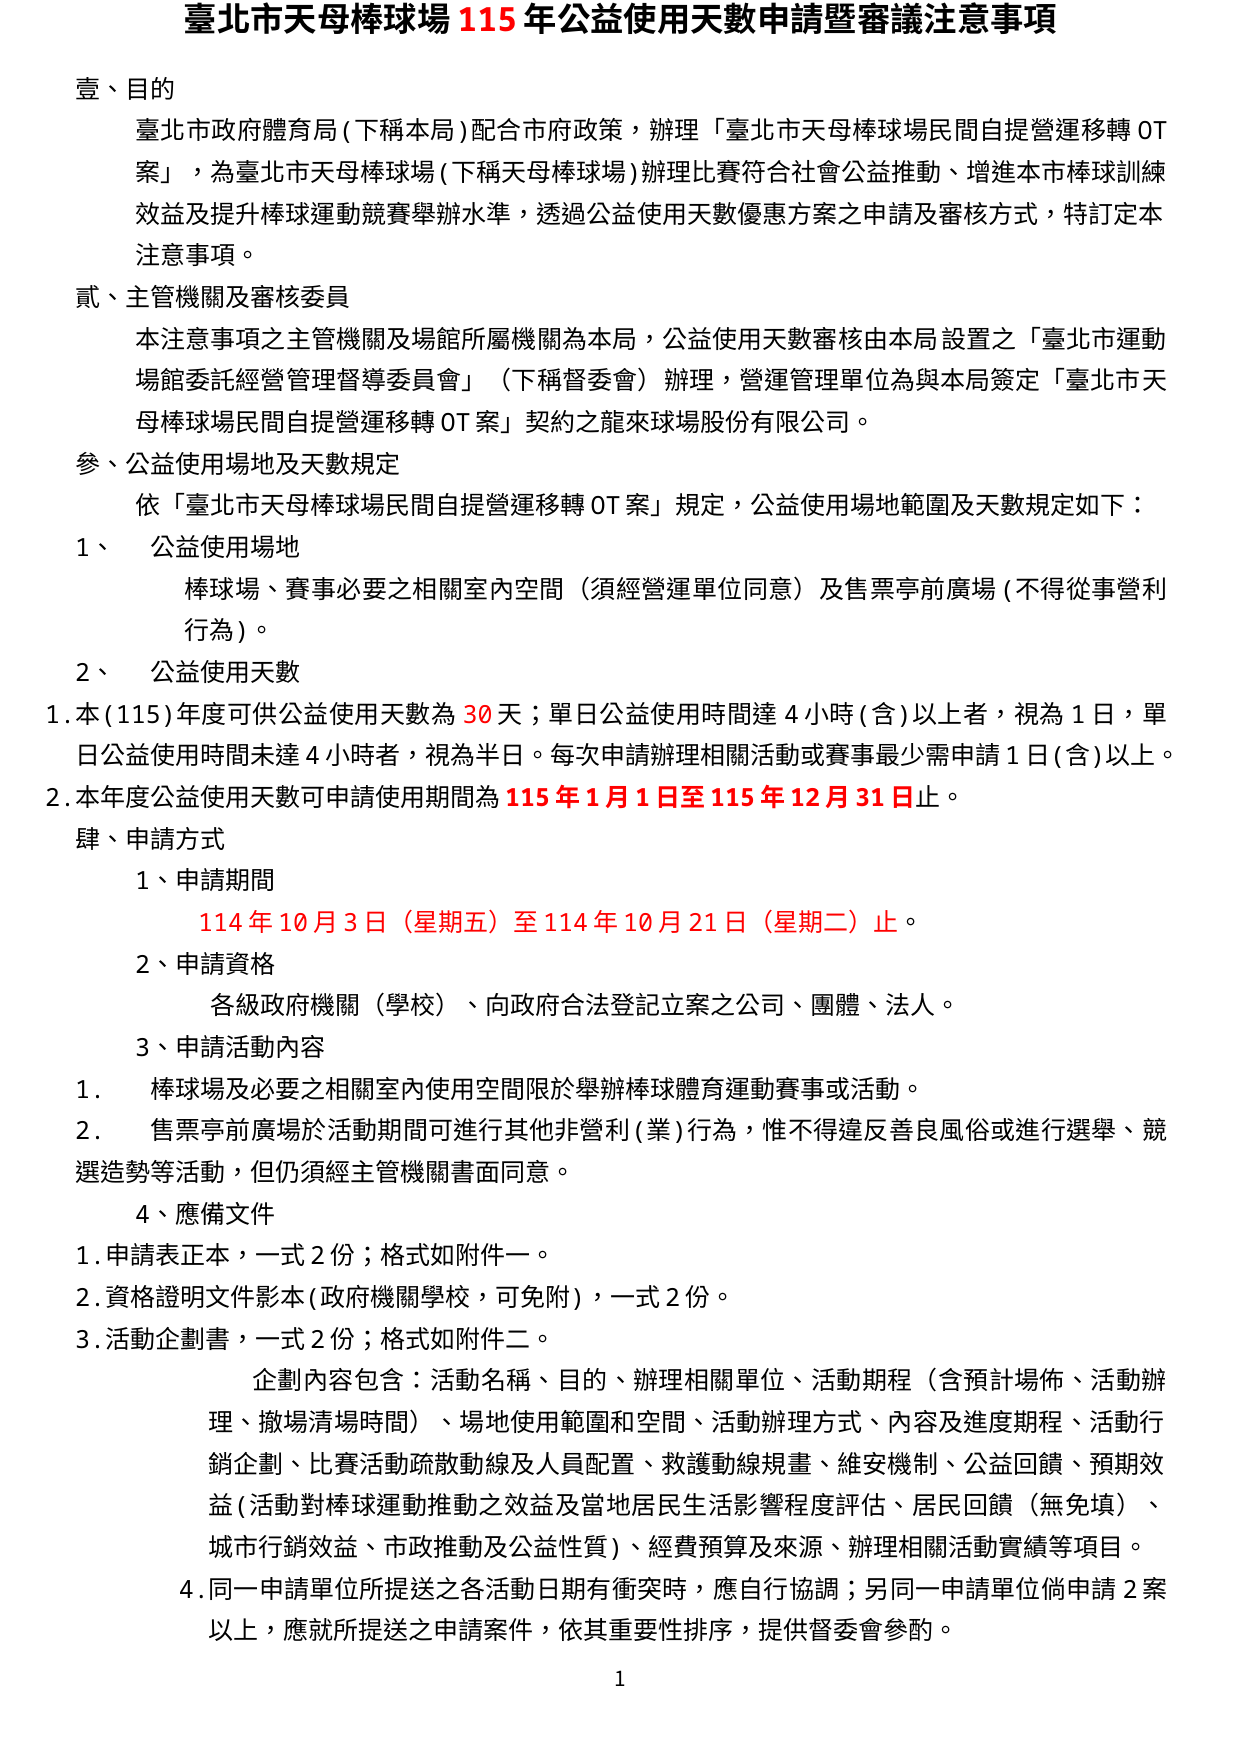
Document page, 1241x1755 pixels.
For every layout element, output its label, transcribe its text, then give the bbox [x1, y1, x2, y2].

list 申請表正本，一式2份；格式如附件一。 [75, 1231, 1167, 1273]
list 公益使用場地及天數規定 [75, 440, 1167, 481]
text 棒球場、賽事必要之相關室內空間（須經營運單位同意）及售票亭前廣場(不得從事營利行為)。 [184, 565, 1167, 648]
list 本(115)年度可供公益使用天數為30天；單日公益使用時間達4小時(含)以上者，視為1日，單日公益使用時間未達4小時者，視為半日。每次申請辦理相關活動或賽事最少需申請1日(含)以上。 [75, 690, 1167, 773]
text 114年10月3日（星期五）至114年10月21日（星期二）止。 [198, 898, 1167, 940]
list 活動企劃書，一式2份；格式如附件二。 [75, 1315, 1167, 1356]
list 公益使用場地 [75, 523, 1167, 565]
list 申請活動內容 [135, 1023, 1167, 1065]
list 應備文件 [135, 1190, 1167, 1231]
text 臺北市天母棒球場115年公益使用天數申請暨審議注意事項 [75, 0, 1166, 40]
list 同一申請單位所提送之各活動日期有衝突時，應自行協調；另同一申請單位倘申請2案以上，應就所提送之申請案件，依其重要性排序，提供督委會參酌。 [178, 1565, 1167, 1648]
list 公益使用天數 [75, 648, 1167, 690]
text 依「臺北市天母棒球場民間自提營運移轉OT案」規定，公益使用場地範圍及天數規定如下： [135, 481, 1167, 523]
list 申請資格 [135, 940, 1167, 981]
list 目的 [75, 65, 1167, 106]
list 申請期間 [135, 856, 1167, 898]
list 棒球場及必要之相關室內使用空間限於舉辦棒球體育運動賽事或活動。 [75, 1065, 1167, 1106]
text 企劃內容包含：活動名稱、目的、辦理相關單位、活動期程（含預計場佈、活動辦理、撤場清場時間）、場地使用範圍和空間、活動辦理方式、內容及進度期程、活動行銷企劃、比賽活動疏散動線及人員配置、救護動線規畫、維安機制、公益回饋、預期效益(活動對棒球運動推動之效益及當地居民生活影響程度評估、居民回饋（無免填）、城市行銷效益、市政推動及公益性質)、經費預算及來源、辦理相關活動實績等項目。 [208, 1356, 1167, 1565]
list 售票亭前廣場於活動期間可進行其他非營利(業)行為，惟不得違反善良風俗或進行選舉、競選造勢等活動，但仍須經主管機關書面同意。 [75, 1106, 1167, 1190]
list 申請方式 [75, 815, 1167, 856]
list 本年度公益使用天數可申請使用期間為115年1月1日至115年12月31日止。 [75, 773, 1167, 815]
list 資格證明文件影本(政府機關學校，可免附)，一式2份。 [75, 1273, 1167, 1315]
list 主管機關及審核委員 [75, 273, 1167, 315]
text 本注意事項之主管機關及場館所屬機關為本局，公益使用天數審核由本局設置之「臺北市運動場館委託經營管理督導委員會」（下稱督委會）辦理，營運管理單位為與本局簽定「臺北市天母棒球場民間自提營運移轉OT案」契約之龍來球場股份有限公司。 [135, 315, 1167, 440]
text 各級政府機關（學校）、向政府合法登記立案之公司、團體、法人。 [75, 981, 1167, 1023]
text 臺北市政府體育局(下稱本局)配合市府政策，辦理「臺北市天母棒球場民間自提營運移轉OT案」，為臺北市天母棒球場(下稱天母棒球場)辦理比賽符合社會公益推動、增進本市棒球訓練效益及提升棒球運動競賽舉辦水準，透過公益使用天數優惠方案之申請及審核方式，特訂定本注意事項。 [135, 106, 1167, 273]
